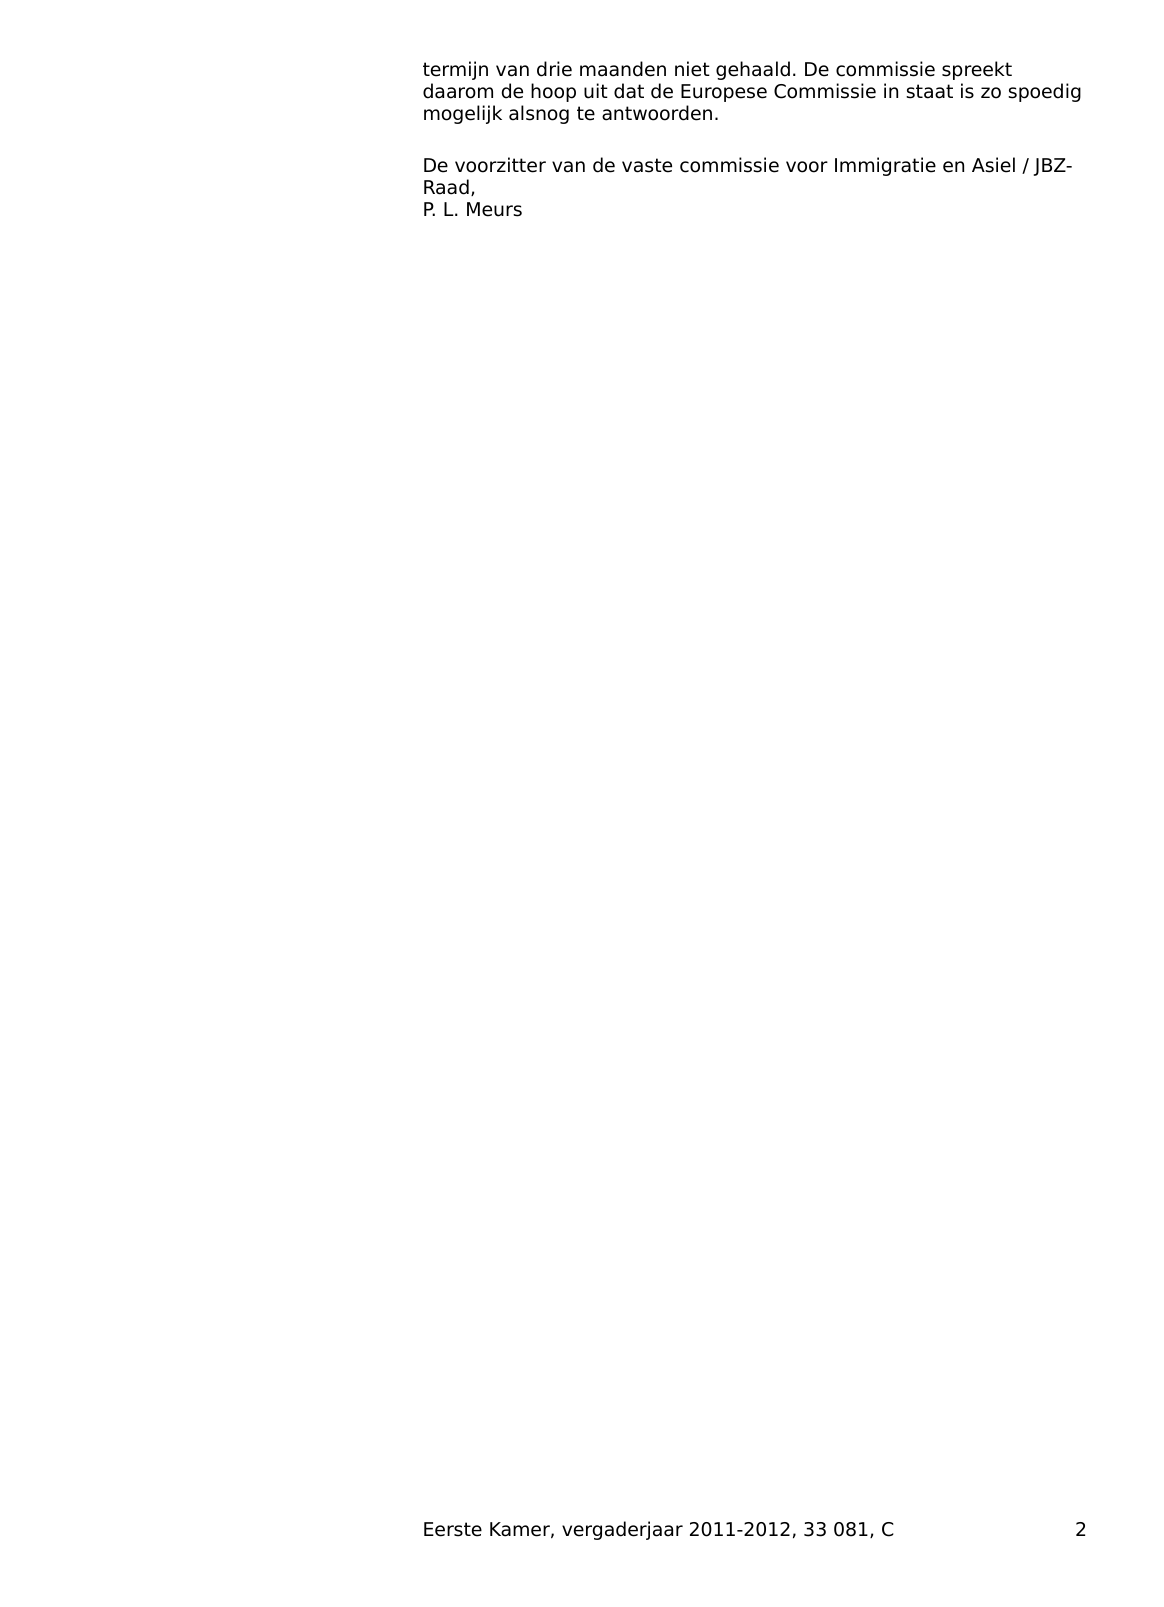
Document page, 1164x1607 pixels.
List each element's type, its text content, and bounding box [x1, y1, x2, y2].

text De voorzitter van de vaste commissie voor Immigratie en Asiel / JBZ-Raad, P. L. Meurs [422, 155, 1087, 221]
text termijn van drie maanden niet gehaald. De commissie spreekt daarom de hoop uit dat de Europese Commissie in staat is zo spoedig mogelijk alsnog te antwoorden. [422, 59, 1087, 125]
